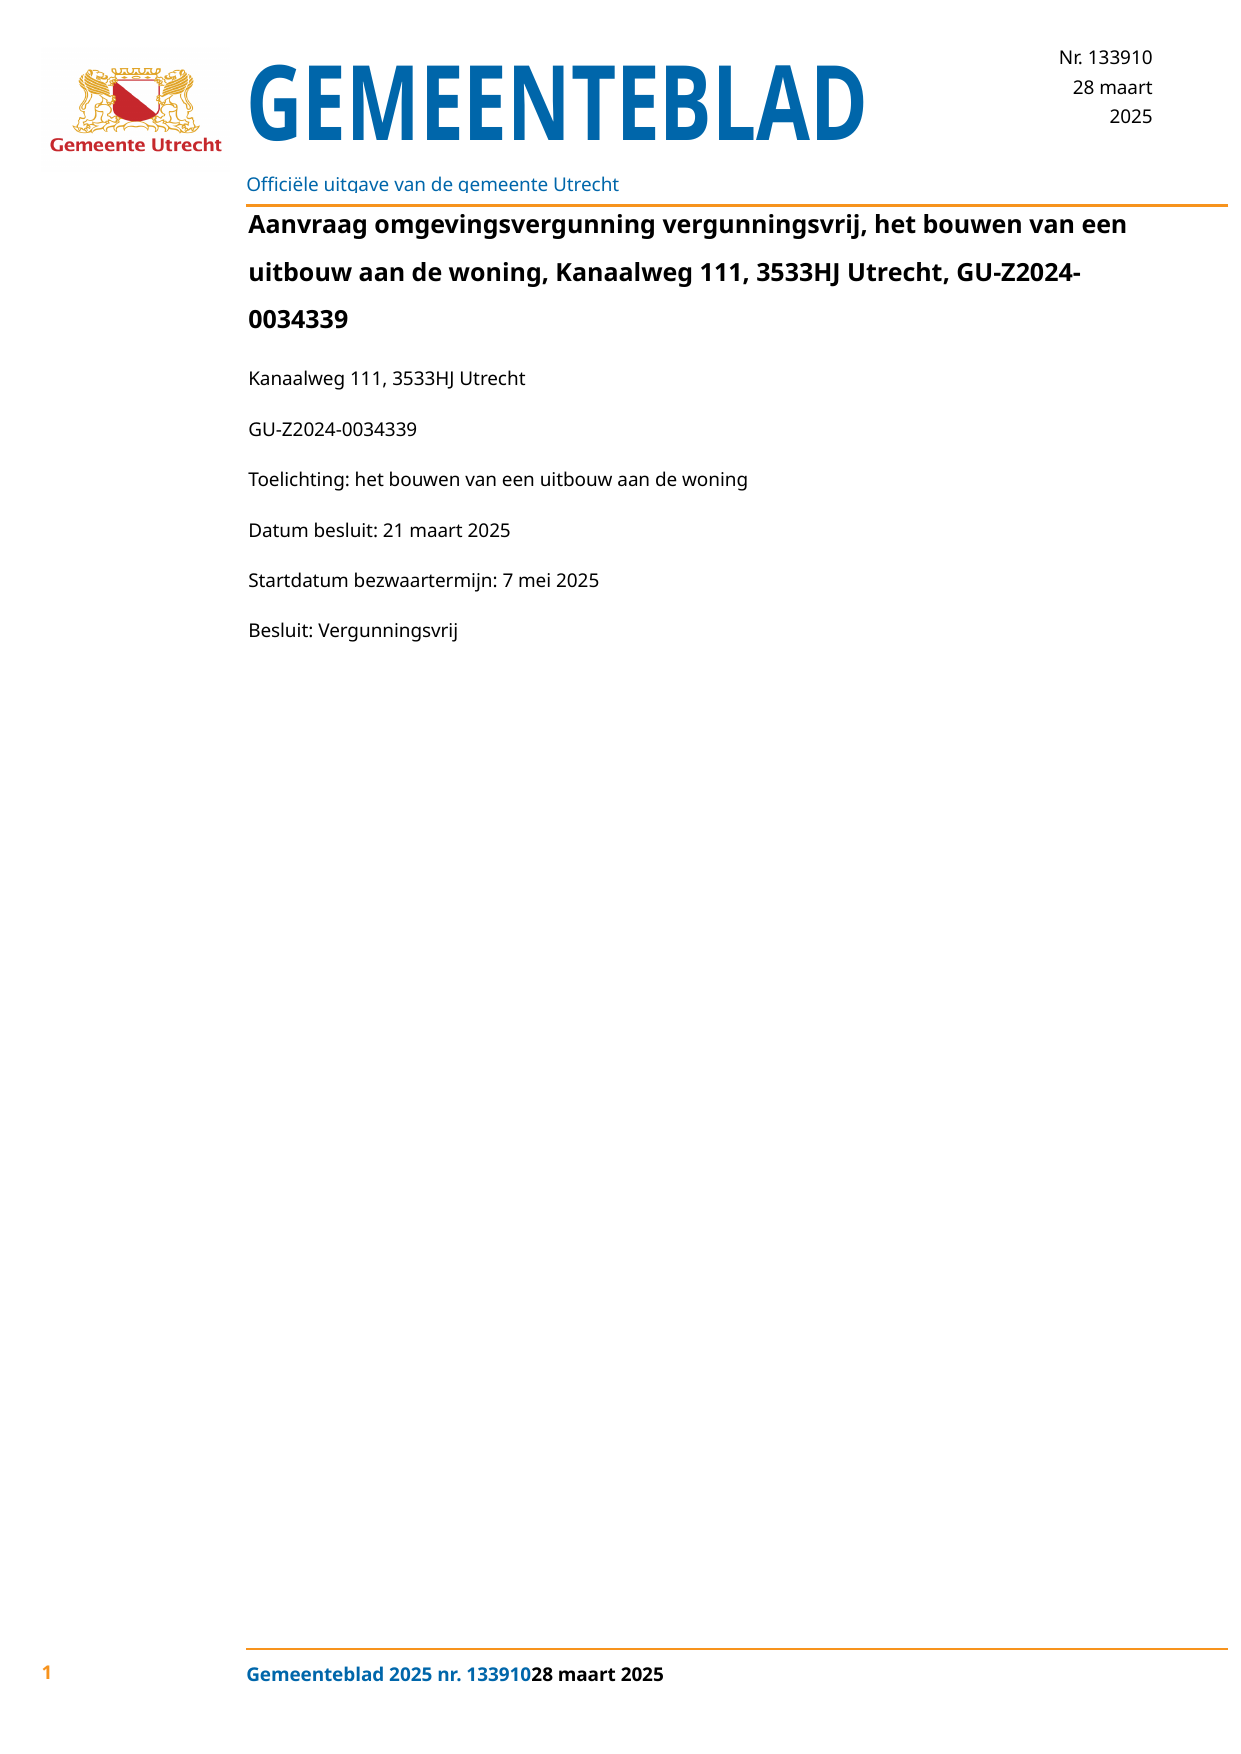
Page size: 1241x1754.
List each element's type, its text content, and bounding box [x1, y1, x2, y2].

text Toelichting: het bouwen van een uitbouw aan de woning [248, 466, 1152, 492]
text Besluit: Vergunningsvrij [248, 618, 1152, 643]
text Startdatum bezwaartermijn: 7 mei 2025 [248, 567, 1152, 593]
text Datum besluit: 21 maart 2025 [248, 517, 1152, 542]
text Aanvraag omgevingsvergunning vergunningsvrij, het bouwen van een uitbouw aan de woning, Kanaalweg 111, 3533HJ Utrecht, GU-Z2024-0034339 [248, 207, 1152, 336]
text GU-Z2024-0034339 [248, 416, 1152, 442]
picture [41, 47, 231, 172]
text Kanaalweg 111, 3533HJ Utrecht [248, 366, 1152, 391]
